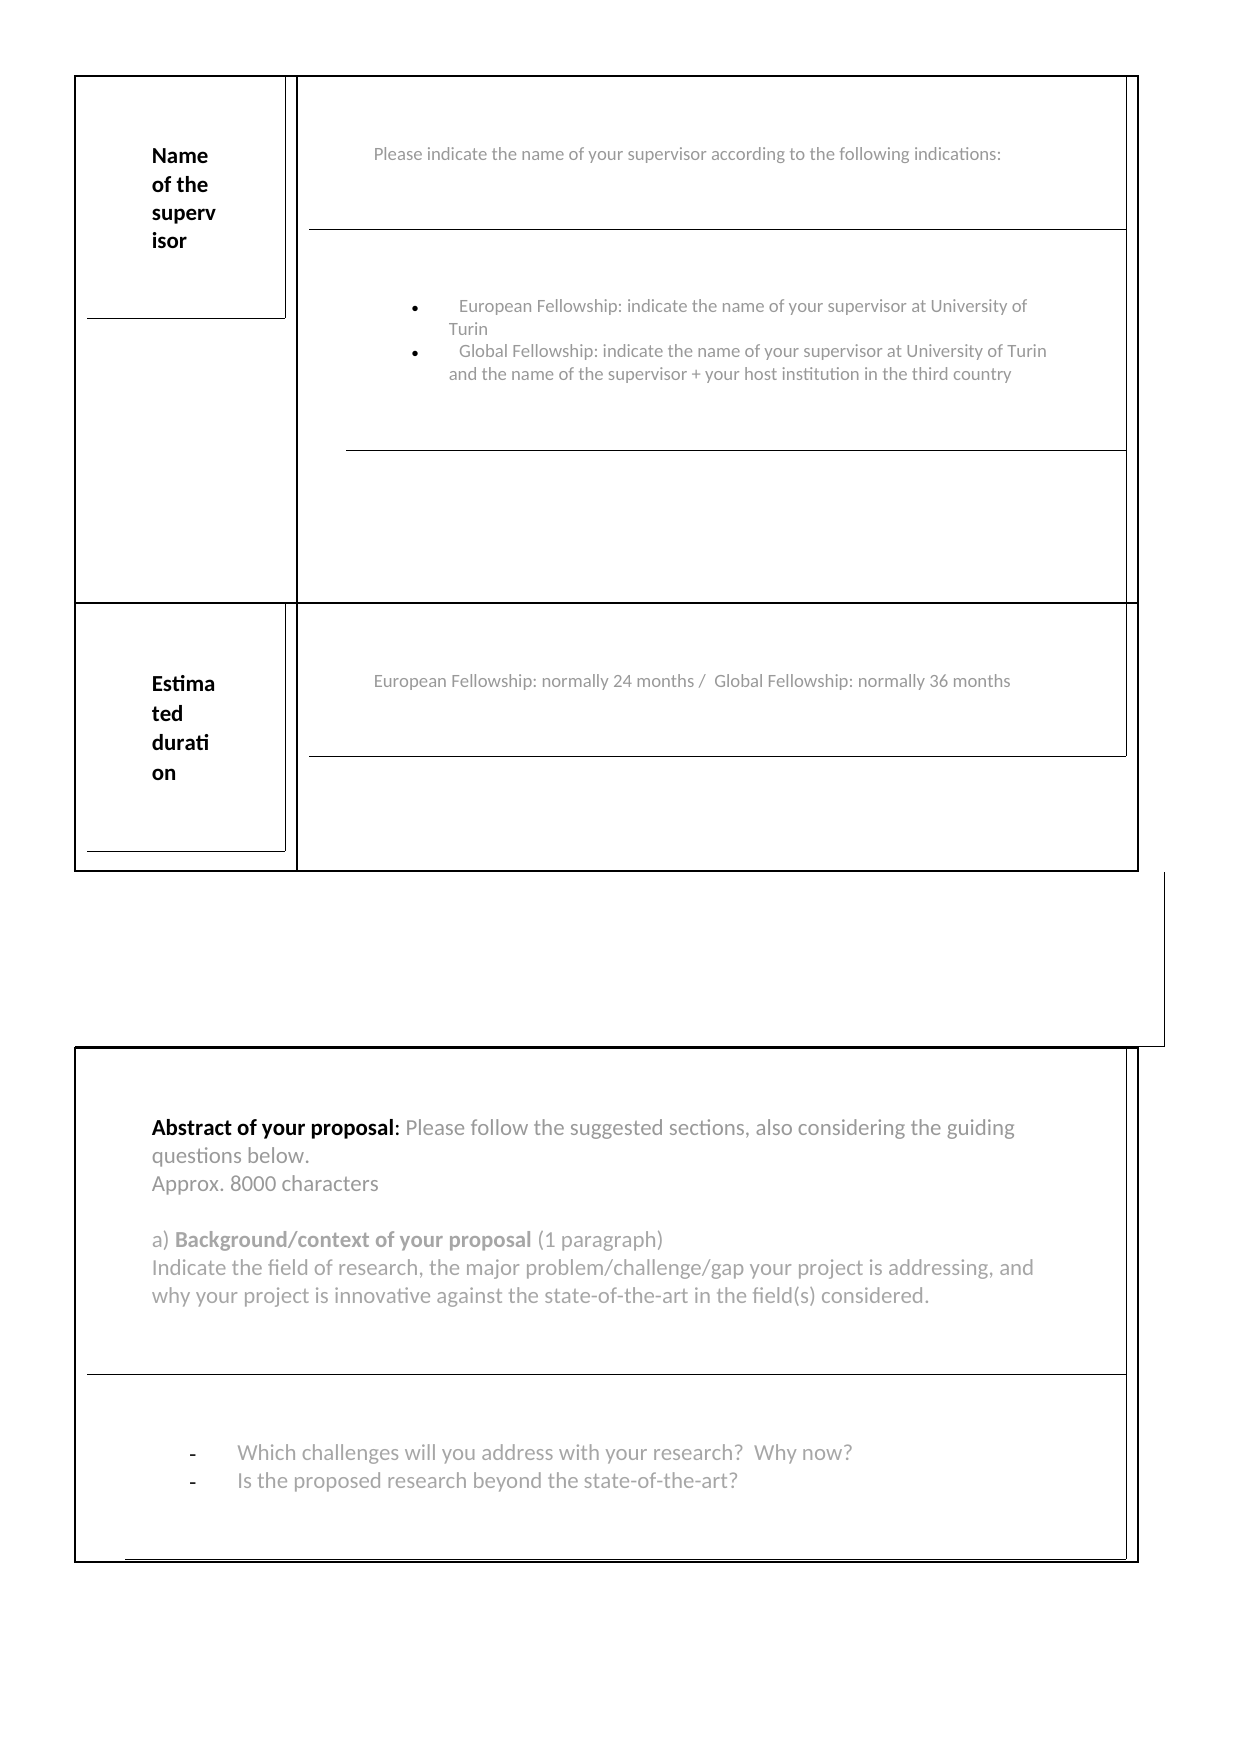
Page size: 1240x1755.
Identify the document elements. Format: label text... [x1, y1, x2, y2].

table_cell Name of the supervisor [76, 77, 296, 602]
table_cell Please indicate the name of your supervisor according to the following indications: European Fellowship: indicate the name of your supervisor at University of Turin Global Fellowship: indicate the name of your supervisor at University of Turin and the name of the supervisor + your host institution in the third country [298, 77, 1126, 602]
table_header Abstract of your proposal: Please follow the suggested sections, also considering the guiding questions below. Approx. 8000 characters a) Background/context of your proposal (1 paragraph) Indicate the field of research, the major problem/challenge/gap your project is addressing, and why your project is innovative against the state-of-the-art in the field(s) considered. Which challenges will you address with your research? Why now? Is the proposed research beyond the state-of-the-art? [76, 1049, 1137, 1561]
table_cell European Fellowship: normally 24 months / Global Fellowship: normally 36 months [298, 604, 1137, 869]
table_cell Estimated duration [76, 604, 296, 869]
